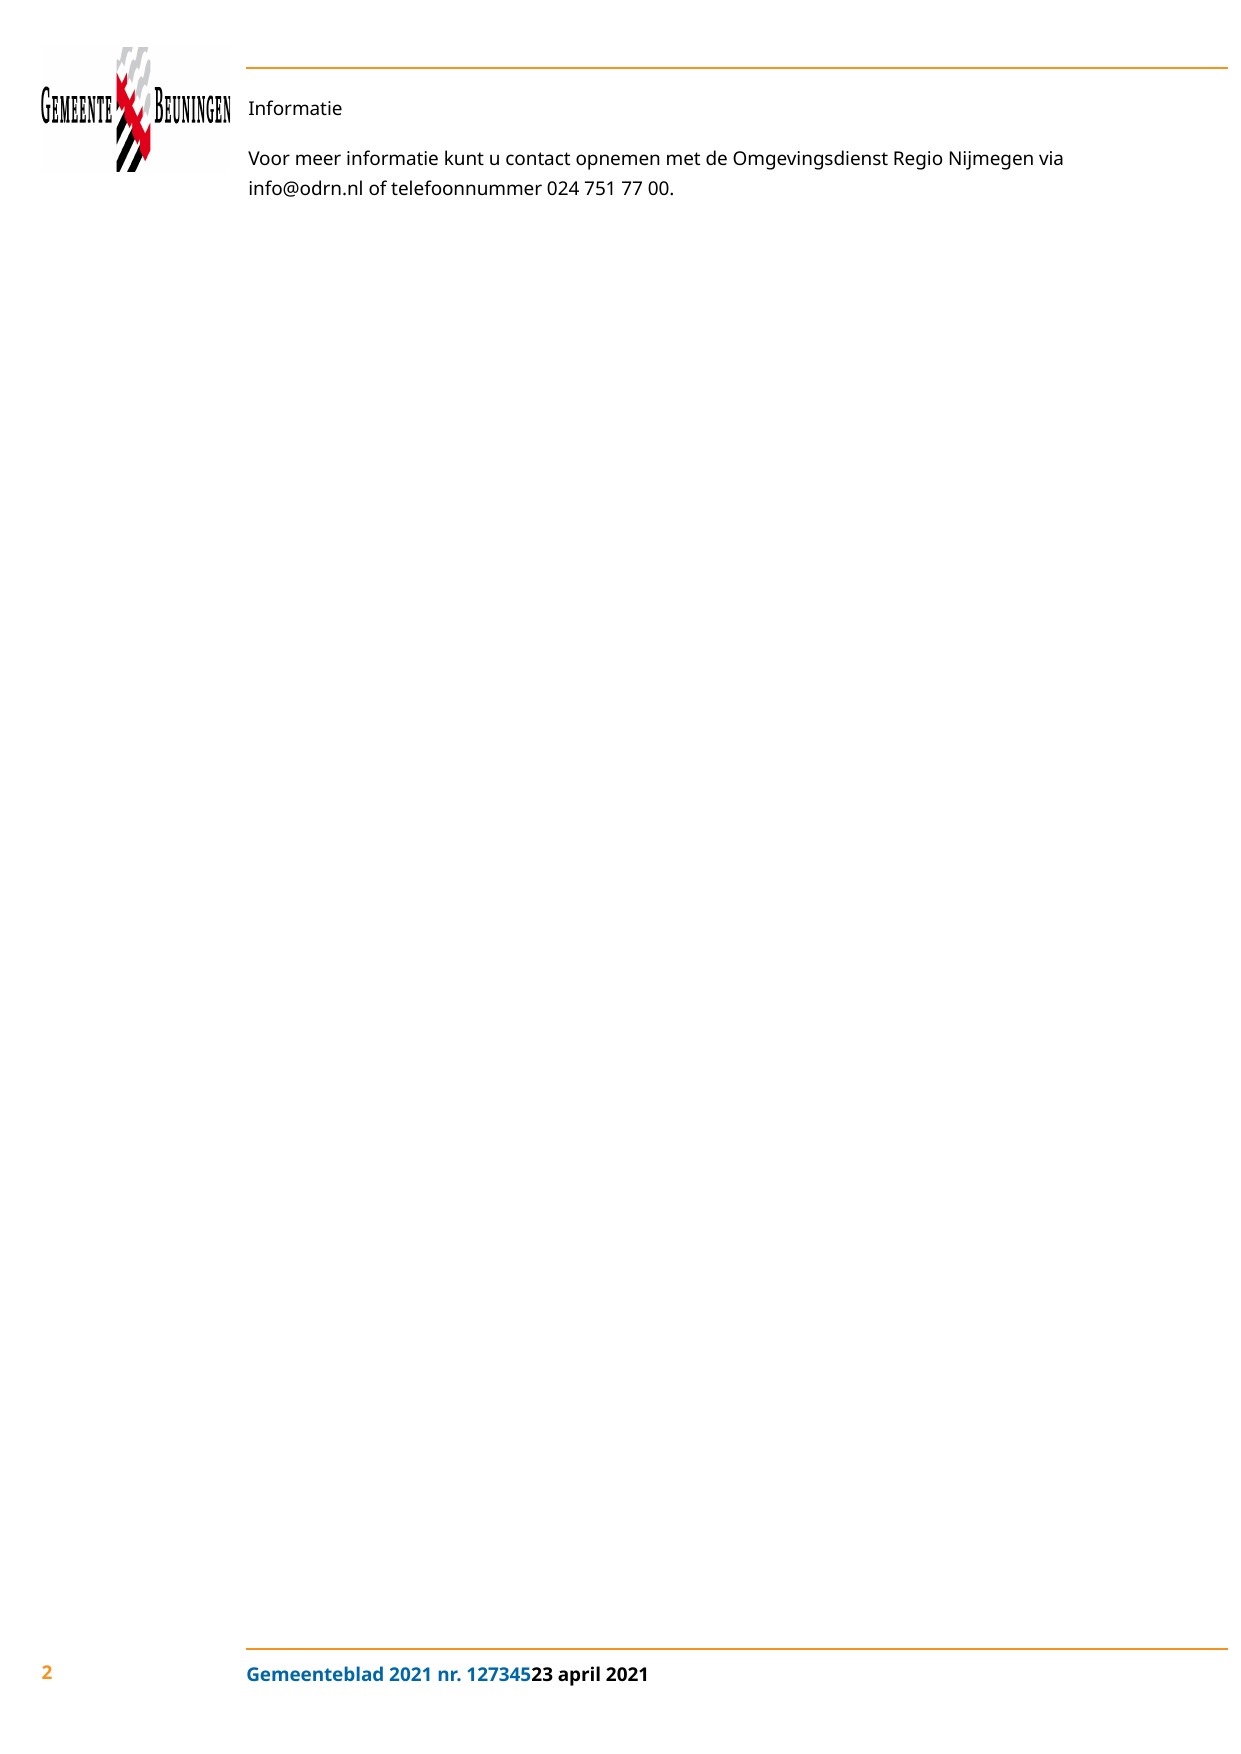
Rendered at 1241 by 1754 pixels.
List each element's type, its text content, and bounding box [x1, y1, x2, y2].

text Informatie [248, 95, 1152, 121]
picture [41, 47, 231, 172]
text Voor meer informatie kunt u contact opnemen met de Omgevingsdienst Regio Nijmegen via info@odrn.nl of telefoonnummer 024 751 77 00. [248, 145, 1152, 201]
